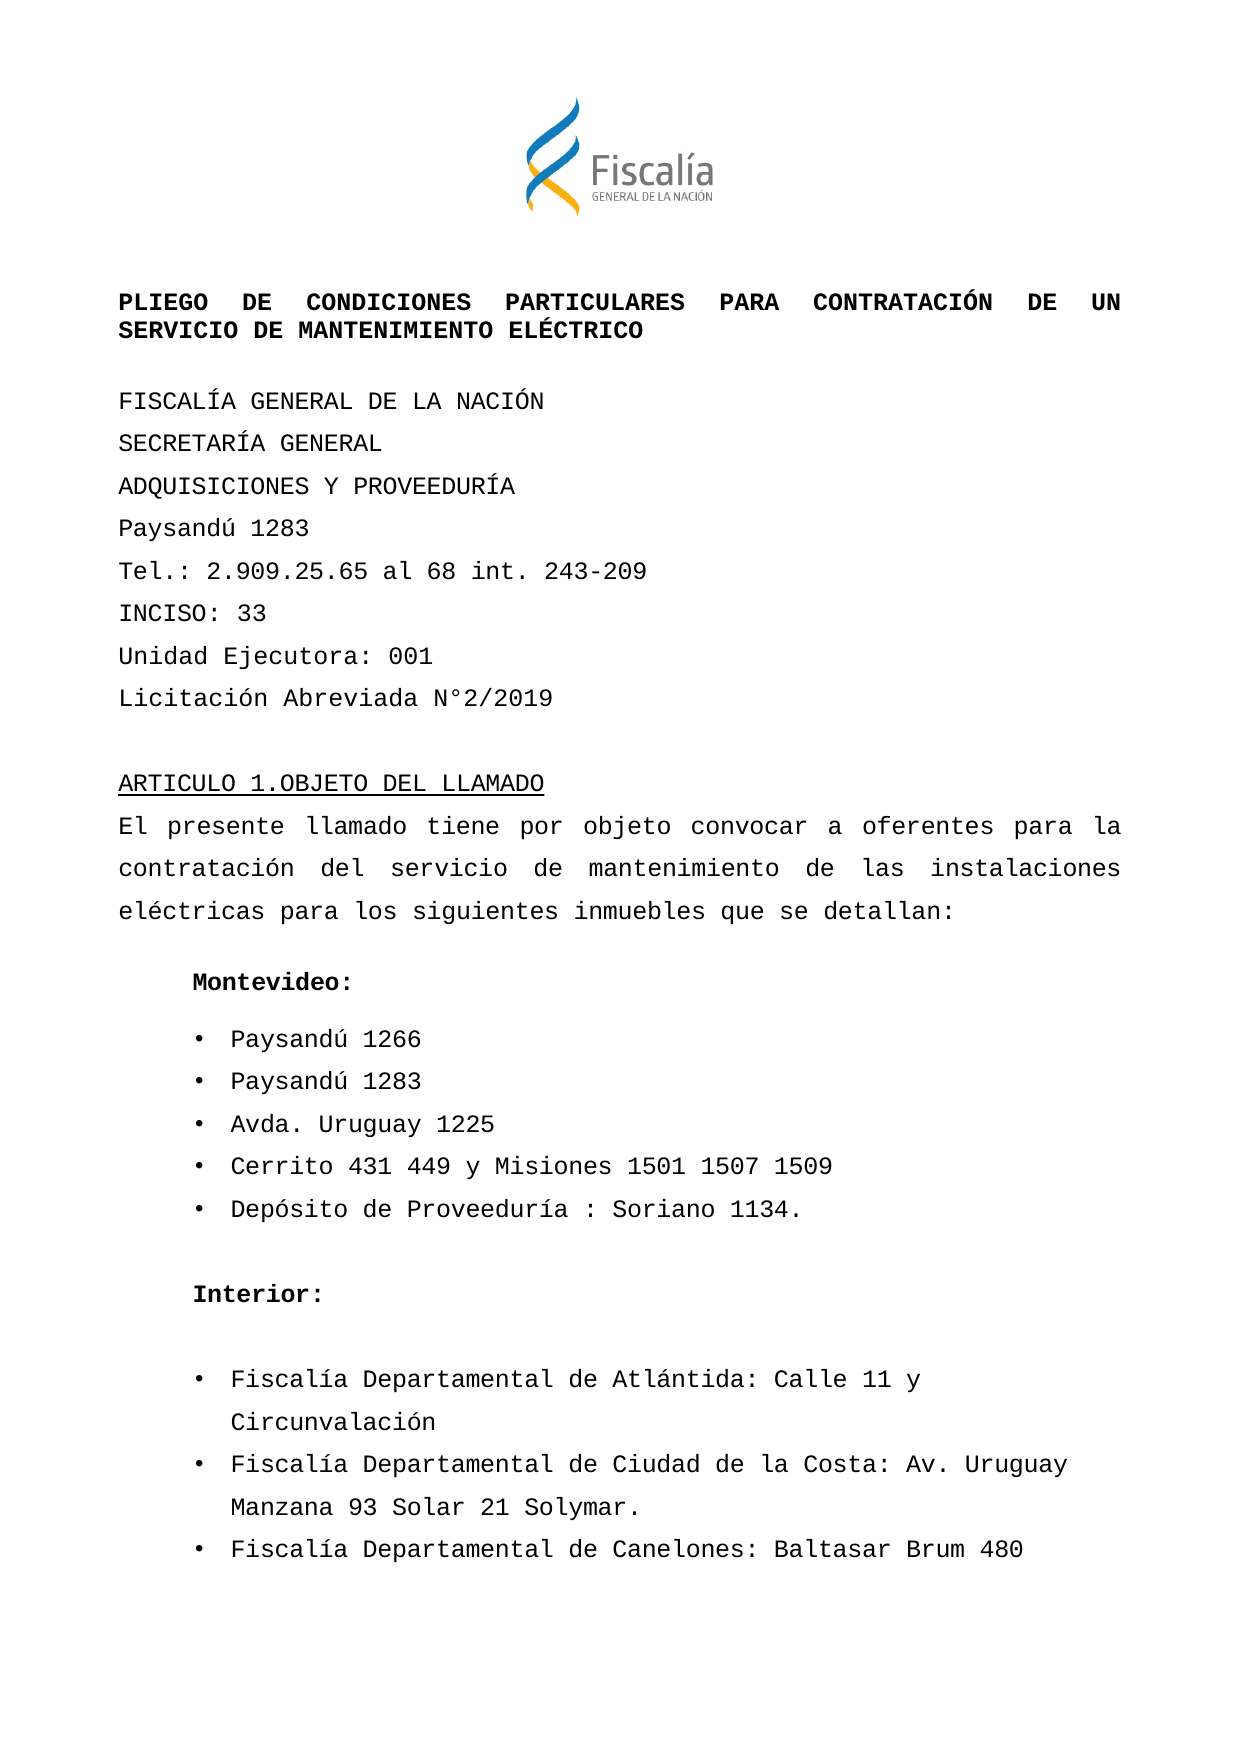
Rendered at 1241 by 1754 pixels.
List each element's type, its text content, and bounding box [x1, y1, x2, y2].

text ADQUISICIONES Y PROVEEDURÍA [118, 473, 1122, 502]
list Avda. Uruguay 1225 [195, 1111, 1122, 1140]
list Paysandú 1266 [195, 1026, 1122, 1055]
text El presente llamado tiene por objeto convocar a oferentes para la contratación del servicio de mantenimiento de las instalaciones eléctricas para los siguientes inmuebles que se detallan: [118, 813, 1122, 927]
text Montevideo: [118, 970, 1122, 998]
list Cerrito 431 449 y Misiones 1501 1507 1509 [195, 1154, 1122, 1182]
list Depósito de Proveeduría : Soriano 1134. [195, 1196, 1122, 1225]
text Interior: [118, 1282, 1122, 1310]
text Tel.: 2.909.25.65 al 68 int. 243-209 [118, 558, 1122, 587]
text Paysandú 1283 [118, 516, 1122, 544]
text INCISO: 33 [118, 601, 1122, 629]
list Fiscalía Departamental de Ciudad de la Costa: Av. Uruguay Manzana 93 Solar 21 Solymar. [195, 1452, 1122, 1523]
list Fiscalía Departamental de Atlántida: Calle 11 y Circunvalación [195, 1367, 1122, 1438]
text Licitación Abreviada N°2/2019 [118, 686, 1122, 714]
text SECRETARÍA GENERAL [118, 431, 1122, 459]
list Fiscalía Departamental de Canelones: Baltasar Brum 480 [195, 1537, 1122, 1565]
text ARTICULO 1.OBJETO DEL LLAMADO [118, 771, 1122, 799]
text PLIEGO DE CONDICIONES PARTICULARES PARA CONTRATACIÓN DE UN SERVICIO DE MANTENIMIENTO ELÉCTRICO [118, 289, 1122, 346]
list Paysandú 1283 [195, 1069, 1122, 1097]
picture [446, 50, 794, 270]
text Unidad Ejecutora: 001 [118, 643, 1122, 672]
text FISCALÍA GENERAL DE LA NACIÓN [118, 388, 1122, 417]
